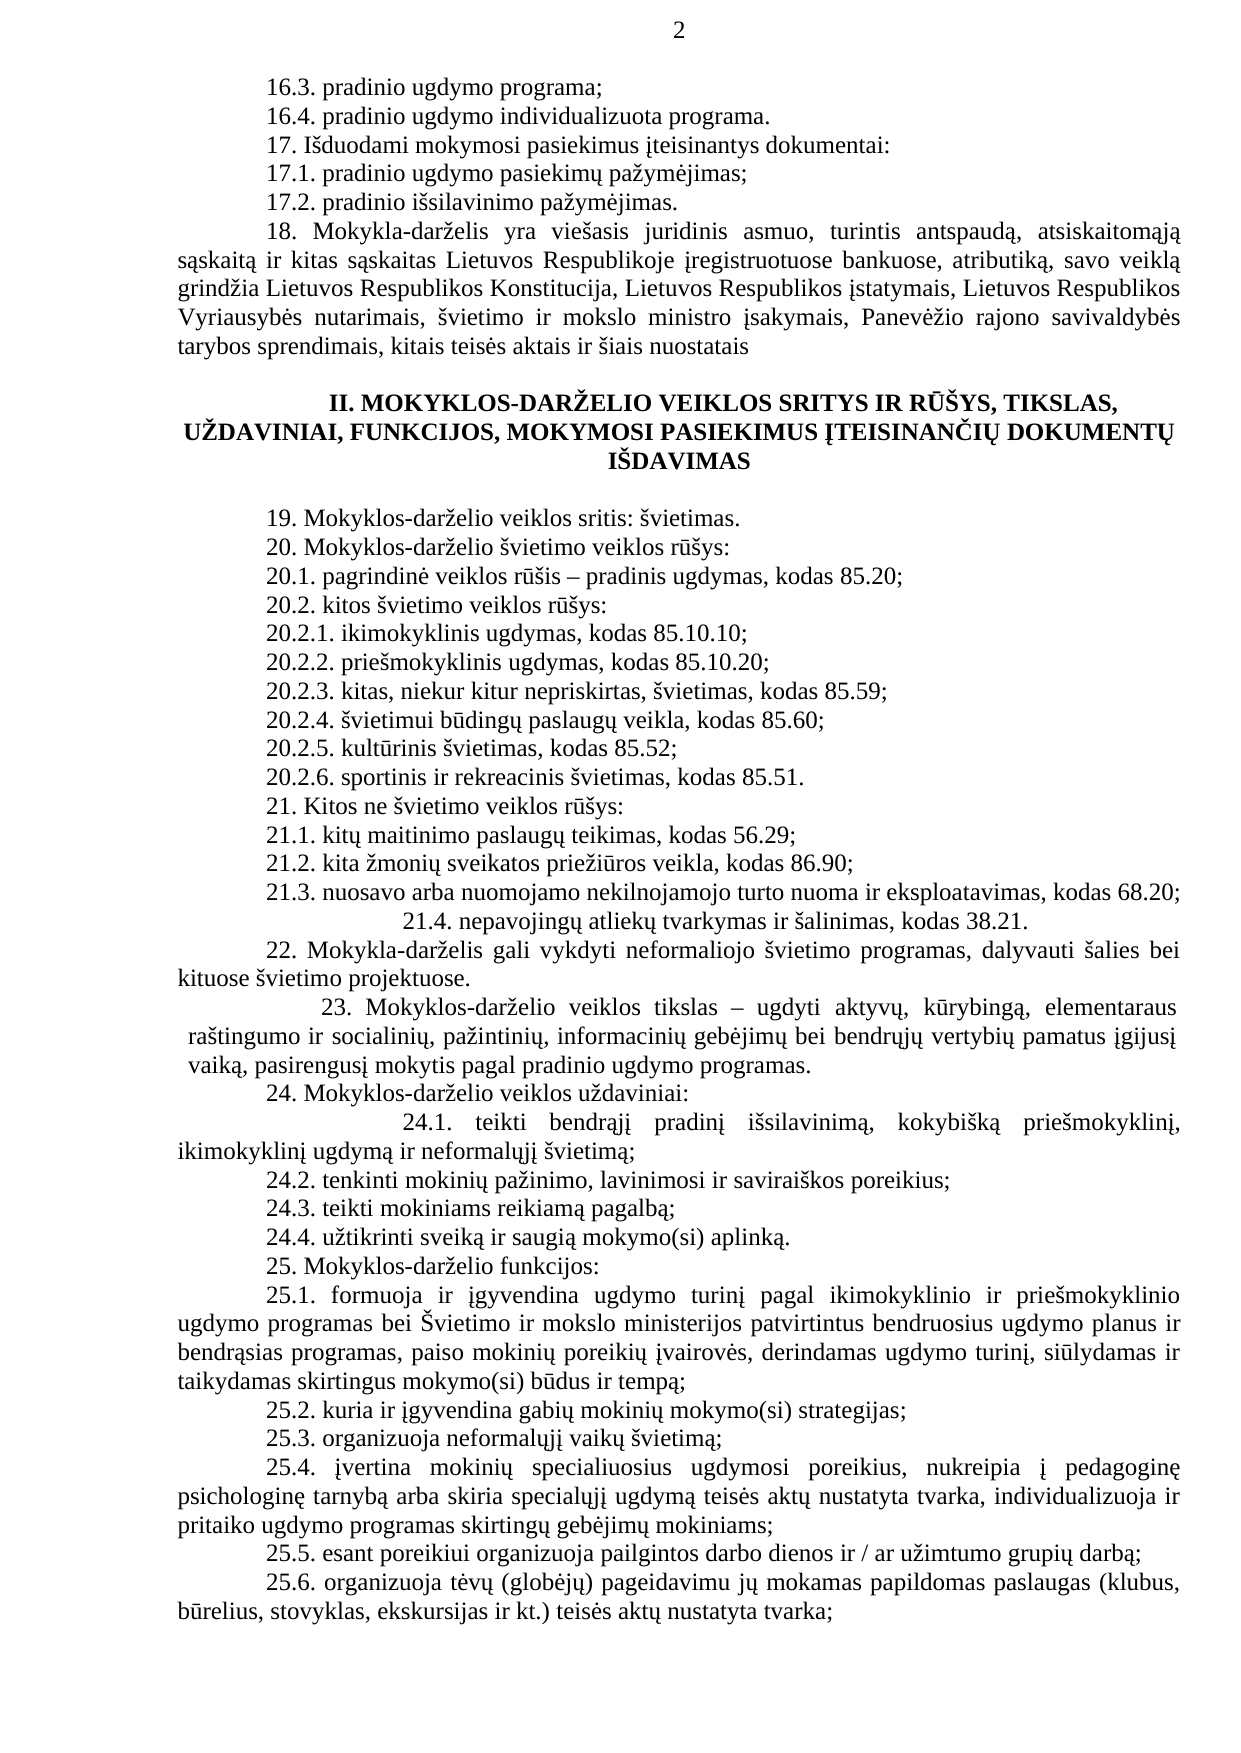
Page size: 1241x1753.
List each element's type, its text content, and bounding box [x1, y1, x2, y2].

text 17.1. pradinio ugdymo pasiekimų pažymėjimas; [177, 158, 1181, 187]
text 19. Mokyklos-darželio veiklos sritis: švietimas. [177, 503, 1181, 532]
text 25.1. formuoja ir įgyvendina ugdymo turinį pagal ikimokyklinio ir priešmokyklinio ugdymo programas bei Švietimo ir mokslo ministerijos patvirtintus bendruosius ugdymo planus ir bendrąsias programas, paiso mokinių poreikių įvairovės, derindamas ugdymo turinį, siūlydamas ir taikydamas skirtingus mokymo(si) būdus ir tempą; [177, 1280, 1181, 1395]
text 25.4. įvertina mokinių specialiuosius ugdymosi poreikius, nukreipia į pedagoginę psichologinę tarnybą arba skiria specialųjį ugdymą teisės aktų nustatyta tvarka, individualizuoja ir pritaiko ugdymo programas skirtingų gebėjimų mokiniams; [177, 1452, 1181, 1538]
text 21. Kitos ne švietimo veiklos rūšys: [177, 791, 1181, 820]
text 16.4. pradinio ugdymo individualizuota programa. [177, 101, 1181, 130]
text 22. Mokykla-darželis gali vykdyti neformaliojo švietimo programas, dalyvauti šalies bei kituose švietimo projektuose. [177, 935, 1181, 992]
text 21.3. nuosavo arba nuomojamo nekilnojamojo turto nuoma ir eksploatavimas, kodas 68.20; [177, 877, 1181, 906]
text 18. Mokykla-darželis yra viešasis juridinis asmuo, turintis antspaudą, atsiskaitomąją sąskaitą ir kitas sąskaitas Lietuvos Respublikoje įregistruotuose bankuose, atributiką, savo veiklą grindžia Lietuvos Respublikos Konstitucija, Lietuvos Respublikos įstatymais, Lietuvos Respublikos Vyriausybės nutarimais, švietimo ir mokslo ministro įsakymais, Panevėžio rajono savivaldybės tarybos sprendimais, kitais teisės aktais ir šiais nuostatais [177, 216, 1181, 360]
text 20.2.5. kultūrinis švietimas, kodas 85.52; [177, 733, 1181, 762]
text 21.1. kitų maitinimo paslaugų teikimas, kodas 56.29; [177, 820, 1181, 848]
text 25.2. kuria ir įgyvendina gabių mokinių mokymo(si) strategijas; [177, 1395, 1181, 1423]
text 20.2.2. priešmokyklinis ugdymas, kodas 85.10.20; [177, 647, 1181, 676]
text 24.3. teikti mokiniams reikiamą pagalbą; [177, 1193, 1181, 1222]
text 20. Mokyklos-darželio švietimo veiklos rūšys: [177, 532, 1181, 561]
text 20.2.3. kitas, niekur kitur nepriskirtas, švietimas, kodas 85.59; [177, 676, 1181, 705]
text 20.2. kitos švietimo veiklos rūšys: [177, 590, 1181, 618]
text 21.2. kita žmonių sveikatos priežiūros veikla, kodas 86.90; [177, 848, 1181, 877]
text 25.3. organizuoja neformalųjį vaikų švietimą; [177, 1423, 1181, 1452]
text 16.3. pradinio ugdymo programa; [177, 72, 1181, 101]
text 24. Mokyklos-darželio veiklos uždaviniai: [177, 1078, 1181, 1107]
text II. MOKYKLOS-DARŽELIO VEIKLOS SRITYS IR RŪŠYS, TIKSLAS, UŽDAVINIAI, FUNKCIJOS, MOKYMOSI PASIEKIMUS ĮTEISINANČIŲ DOKUMENTŲ IŠDAVIMAS [177, 388, 1181, 475]
text 25. Mokyklos-darželio funkcijos: [177, 1251, 1181, 1280]
text 24.2. tenkinti mokinių pažinimo, lavinimosi ir saviraiškos poreikius; [177, 1165, 1181, 1193]
text 17.2. pradinio išsilavinimo pažymėjimas. [177, 187, 1181, 216]
text 20.1. pagrindinė veiklos rūšis – pradinis ugdymas, kodas 85.20; [177, 561, 1181, 590]
text 20.2.1. ikimokyklinis ugdymas, kodas 85.10.10; [177, 618, 1181, 647]
text 17. Išduodami mokymosi pasiekimus įteisinantys dokumentai: [177, 130, 1181, 158]
text 25.5. esant poreikiui organizuoja pailgintos darbo dienos ir / ar užimtumo grupių darbą; [177, 1538, 1181, 1567]
text 24.1. teikti bendrąjį pradinį išsilavinimą, kokybišką priešmokyklinį, ikimokyklinį ugdymą ir neformalųjį švietimą; [177, 1107, 1181, 1165]
text 25.6. organizuoja tėvų (globėjų) pageidavimu jų mokamas papildomas paslaugas (klubus, būrelius, stovyklas, ekskursijas ir kt.) teisės aktų nustatyta tvarka; [177, 1567, 1181, 1625]
text 20.2.6. sportinis ir rekreacinis švietimas, kodas 85.51. [177, 762, 1181, 791]
text 20.2.4. švietimui būdingų paslaugų veikla, kodas 85.60; [177, 705, 1181, 733]
text 21.4. nepavojingų atliekų tvarkymas ir šalinimas, kodas 38.21. [252, 906, 1181, 935]
text 23. Mokyklos-darželio veiklos tikslas – ugdyti aktyvų, kūrybingą, elementaraus raštingumo ir socialinių, pažintinių, informacinių gebėjimų bei bendrųjų vertybių pamatus įgijusį vaiką, pasirengusį mokytis pagal pradinio ugdymo programas. [188, 992, 1177, 1078]
text 24.4. užtikrinti sveiką ir saugią mokymo(si) aplinką. [177, 1222, 1181, 1251]
